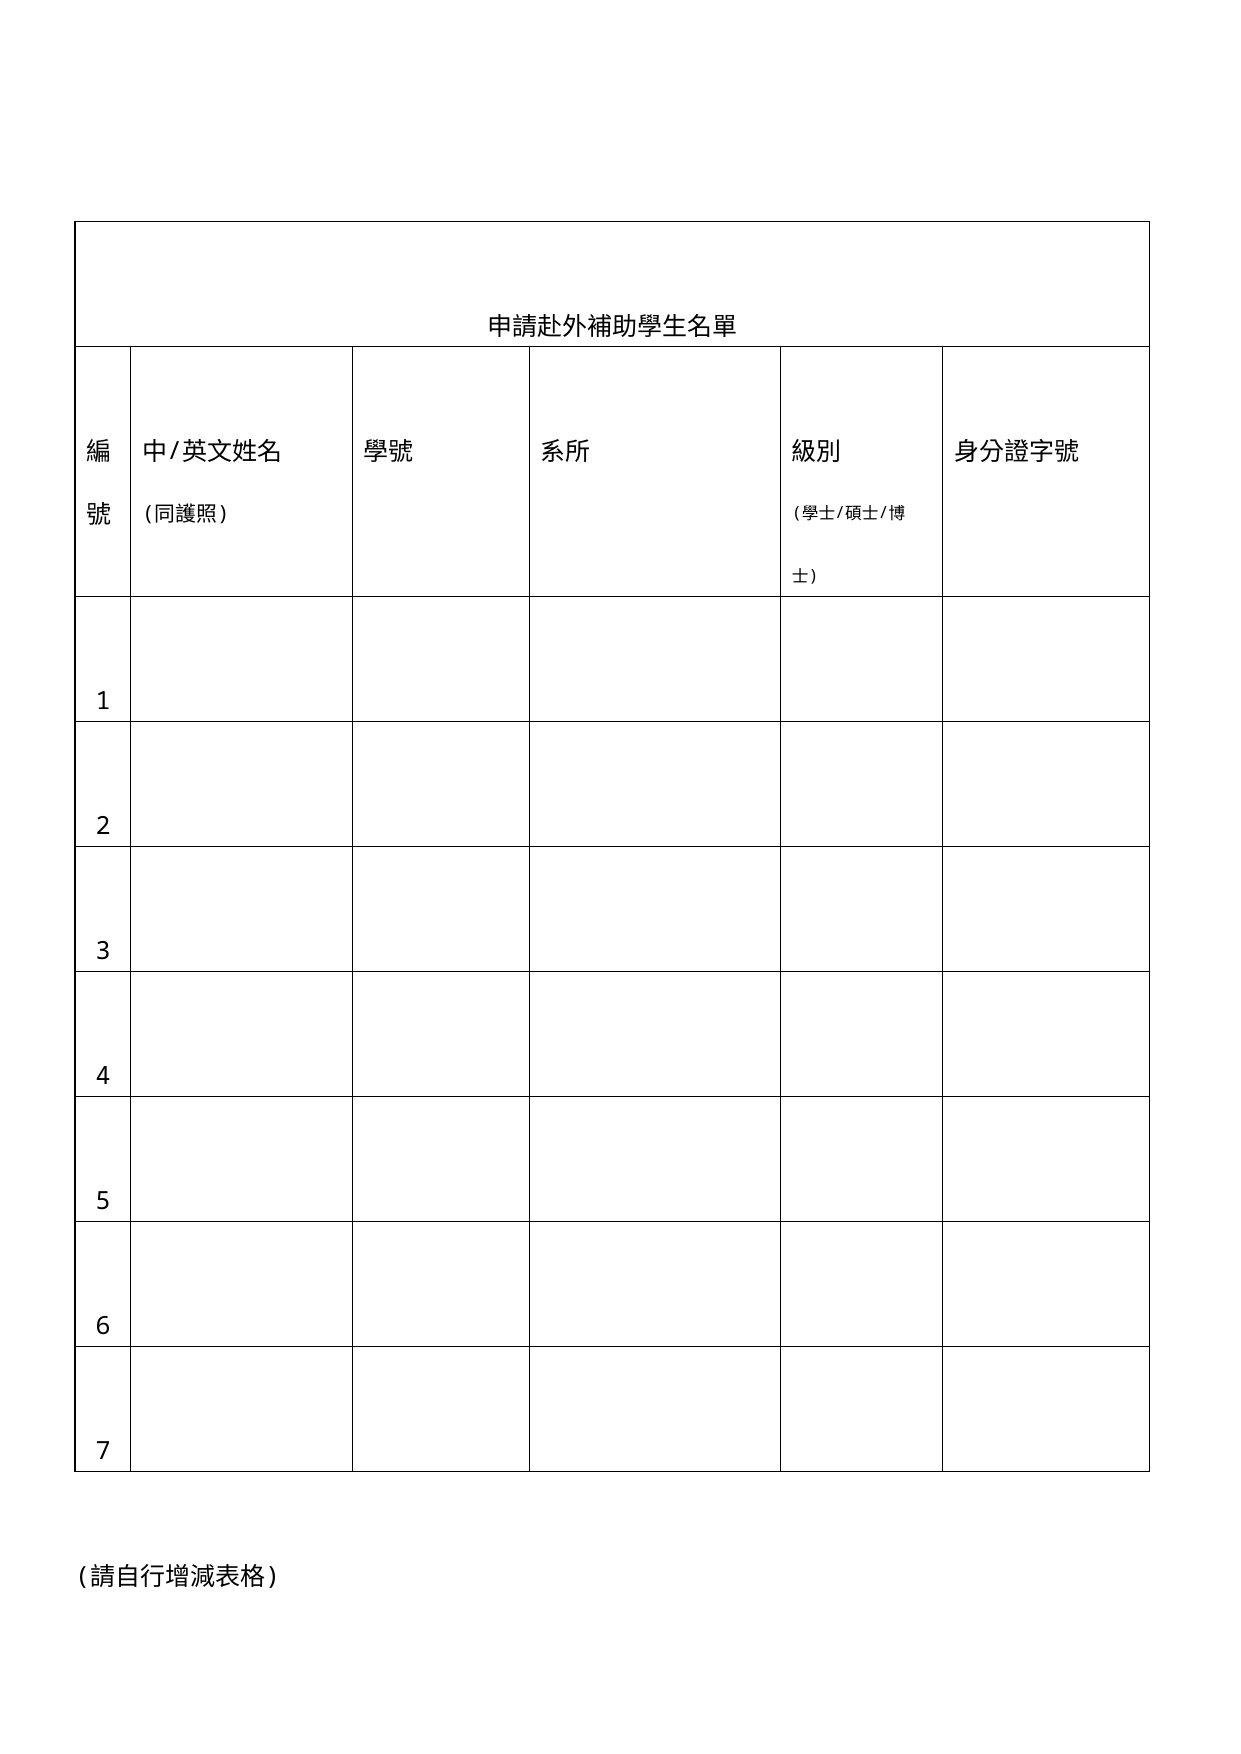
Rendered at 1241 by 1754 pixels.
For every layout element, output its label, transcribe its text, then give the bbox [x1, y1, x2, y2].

table_cell [943, 722, 1149, 846]
table_cell [353, 1097, 529, 1221]
table_cell 級別 (學士/碩士/博士) [781, 347, 942, 596]
table_cell [530, 1222, 780, 1346]
table_cell [353, 597, 529, 721]
table_cell 4 [76, 972, 130, 1096]
table_cell 6 [76, 1222, 130, 1346]
table_cell [131, 1222, 352, 1346]
table_cell [943, 1097, 1149, 1221]
table_cell [131, 1097, 352, 1221]
table_cell [781, 972, 942, 1096]
table_cell [131, 722, 352, 846]
table_cell [943, 1222, 1149, 1346]
table_cell [530, 1097, 780, 1221]
table_cell [943, 1347, 1149, 1471]
table_cell [353, 1347, 529, 1471]
table_cell 2 [76, 722, 130, 846]
table_cell [131, 972, 352, 1096]
table_cell [943, 972, 1149, 1096]
table_cell [131, 597, 352, 721]
table_cell [781, 1097, 942, 1221]
table_cell [530, 847, 780, 971]
table_cell [353, 722, 529, 846]
table_cell 系所 [530, 347, 780, 596]
table_cell [353, 1222, 529, 1346]
table_cell 中/英文姓名 (同護照) [131, 347, 352, 596]
table_cell [943, 847, 1149, 971]
table_cell 5 [76, 1097, 130, 1221]
table_cell [530, 722, 780, 846]
table_cell [530, 1347, 780, 1471]
table_header 申請赴外補助學生名單 [76, 222, 1149, 346]
table_cell [530, 972, 780, 1096]
table_cell [530, 597, 780, 721]
table_cell 學號 [353, 347, 529, 596]
table_cell [781, 1347, 942, 1471]
table_cell [781, 722, 942, 846]
table_cell 3 [76, 847, 130, 971]
table_cell [781, 847, 942, 971]
table_cell 編號 [76, 347, 130, 596]
table_cell [781, 1222, 942, 1346]
table_cell [131, 1347, 352, 1471]
table_cell 1 [76, 597, 130, 721]
table_cell [353, 847, 529, 971]
table_cell [131, 847, 352, 971]
table_cell [943, 597, 1149, 721]
text (請自行增減表格) [75, 1533, 1165, 1596]
table_cell 7 [76, 1347, 130, 1471]
table_cell 身分證字號 [943, 347, 1149, 596]
table_cell [353, 972, 529, 1096]
table_cell [781, 597, 942, 721]
